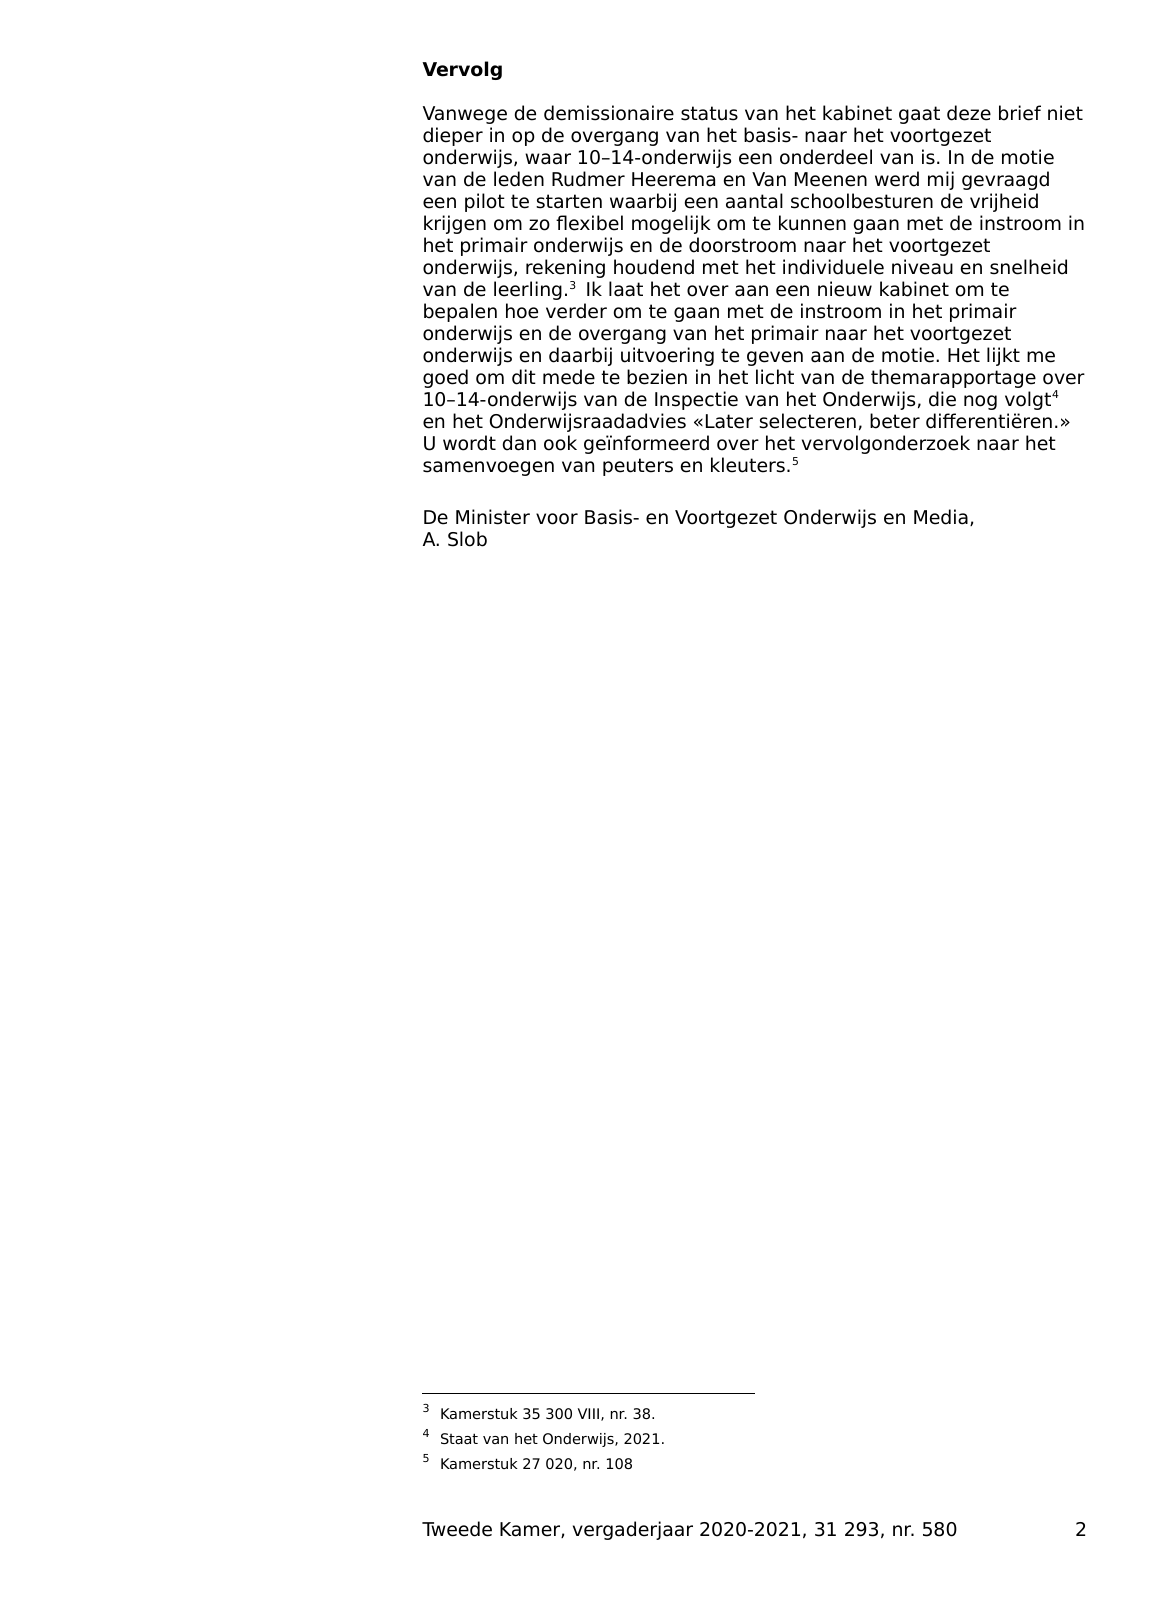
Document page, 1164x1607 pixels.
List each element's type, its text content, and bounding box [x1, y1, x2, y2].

text Kamerstuk 35 300 VIII, nr. 38. [422, 1402, 1087, 1424]
text Staat van het Onderwijs, 2021. [422, 1427, 1087, 1449]
text De Minister voor Basis- en Voortgezet Onderwijs en Media, A. Slob [422, 507, 1087, 551]
text Vanwege de demissionaire status van het kabinet gaat deze brief niet dieper in op de overgang van het basis- naar het voortgezet onderwijs, waar 10–14-onderwijs een onderdeel van is. In de motie van de leden Rudmer Heerema en Van Meenen werd mij gevraagd een pilot te starten waarbij een aantal schoolbesturen de vrijheid krijgen om zo flexibel mogelijk om te kunnen gaan met de instroom in het primair onderwijs en de doorstroom naar het voortgezet onderwijs, rekening houdend met het individuele niveau en snelheid van de leerling. Ik laat het over aan een nieuw kabinet om te bepalen hoe verder om te gaan met de instroom in het primair onderwijs en de overgang van het primair naar het voortgezet onderwijs en daarbij uitvoering te geven aan de motie. Het lijkt me goed om dit mede te bezien in het licht van de themarapportage over 10–14-onderwijs van de Inspectie van het Onderwijs, die nog volgt en het Onderwijsraadadvies «Later selecteren, beter differentiëren.» U wordt dan ook geïnformeerd over het vervolgonderzoek naar het samenvoegen van peuters en kleuters. [422, 103, 1087, 477]
text Kamerstuk 27 020, nr. 108 [422, 1452, 1087, 1474]
subtitle Vervolg [422, 59, 1087, 81]
